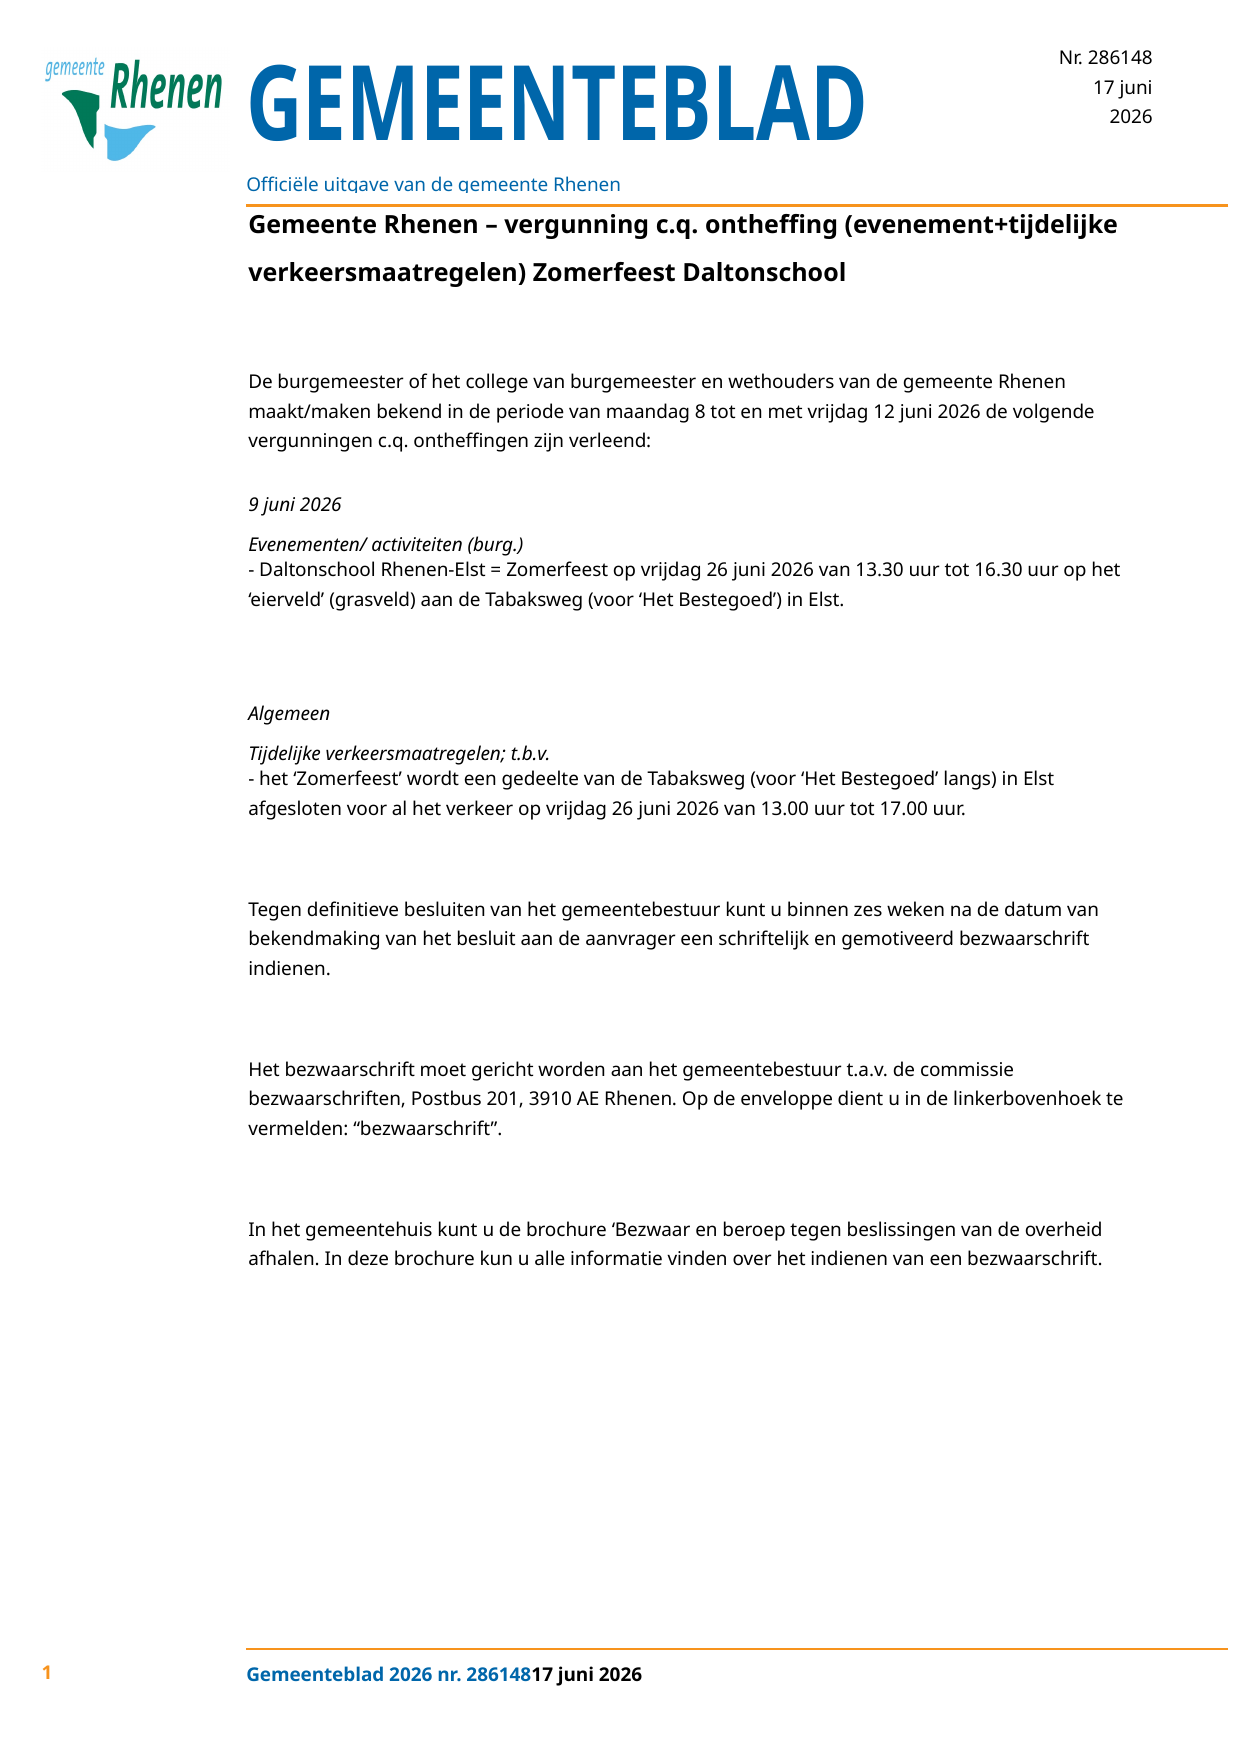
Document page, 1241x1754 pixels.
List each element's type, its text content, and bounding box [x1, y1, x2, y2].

text Evenementen/ activiteiten (burg.) [248, 531, 1152, 556]
text Gemeente Rhenen – vergunning c.q. ontheffing (evenement+tijdelijke verkeersmaatregelen) Zomerfeest Daltonschool [248, 207, 1152, 288]
text Tijdelijke verkeersmaatregelen; t.b.v. [248, 740, 1152, 765]
text In het gemeentehuis kunt u de brochure ‘Bezwaar en beroep tegen beslissingen van de overheid afhalen. In deze brochure kun u alle informatie vinden over het indienen van een bezwaarschrift. [248, 1216, 1152, 1271]
text - het ‘Zomerfeest’ wordt een gedeelte van de Tabaksweg (voor ‘Het Bestegoed’ langs) in Elst afgesloten voor al het verkeer op vrijdag 26 juni 2026 van 13.00 uur tot 17.00 uur. [248, 765, 1152, 821]
text 9 juni 2026 [248, 491, 1152, 517]
text Algemeen [248, 700, 1152, 726]
text - Daltonschool Rhenen-Elst = Zomerfeest op vrijdag 26 juni 2026 van 13.30 uur tot 16.30 uur op het ‘eierveld’ (grasveld) aan de Tabaksweg (voor ‘Het Bestegoed’) in Elst. [248, 556, 1152, 612]
text De burgemeester of het college van burgemeester en wethouders van de gemeente Rhenen maakt/maken bekend in de periode van maandag 8 tot en met vrijdag 12 juni 2026 de volgende vergunningen c.q. ontheffingen zijn verleend: [248, 368, 1152, 453]
picture [41, 47, 231, 172]
text Het bezwaarschrift moet gericht worden aan het gemeentebestuur t.a.v. de commissie bezwaarschriften, Postbus 201, 3910 AE Rhenen. Op de enveloppe dient u in de linkerbovenhoek te vermelden: “bezwaarschrift”. [248, 1056, 1152, 1141]
text Tegen definitieve besluiten van het gemeentebestuur kunt u binnen zes weken na de datum van bekendmaking van het besluit aan de aanvrager een schriftelijk en gemotiveerd bezwaarschrift indienen. [248, 896, 1152, 981]
